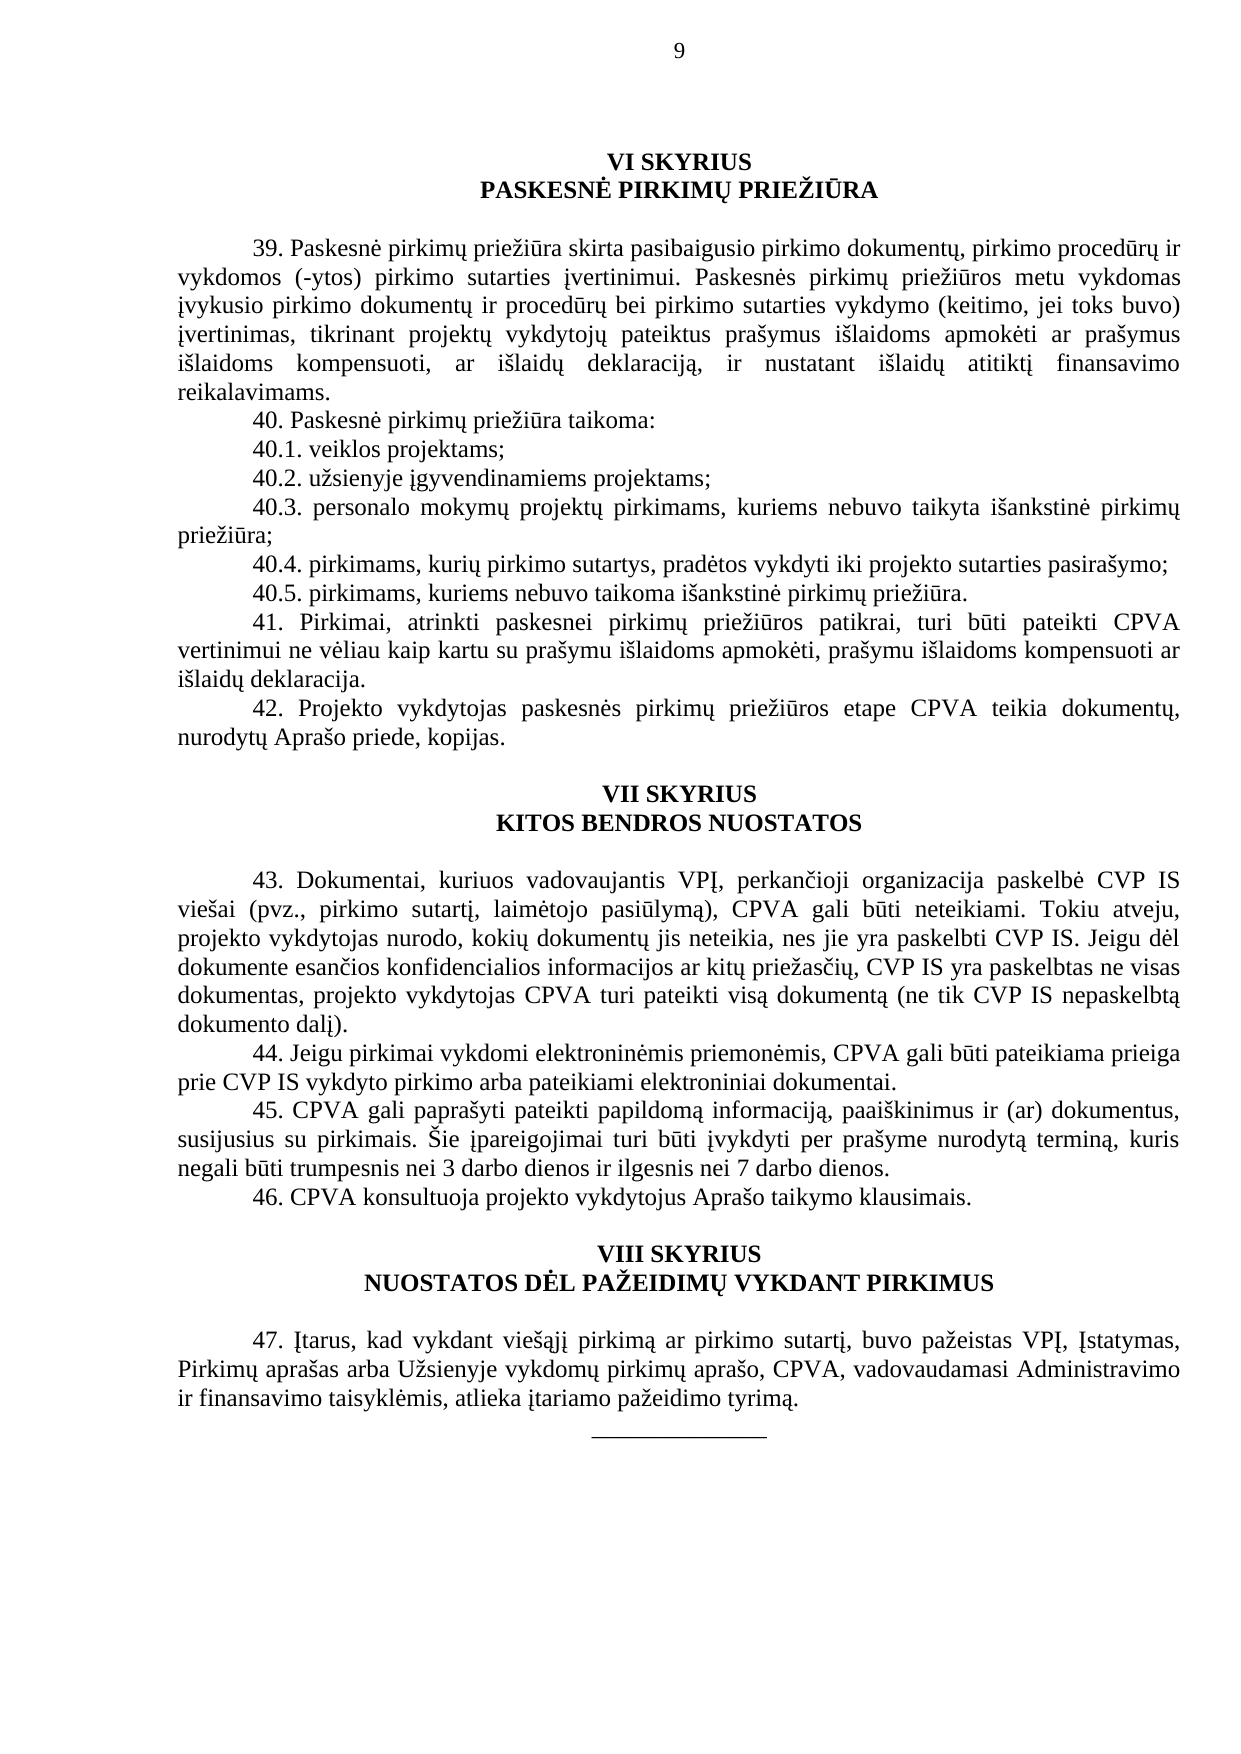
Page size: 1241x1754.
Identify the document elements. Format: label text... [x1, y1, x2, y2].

text 40. Paskesnė pirkimų priežiūra taikoma: [177, 406, 1181, 434]
text 39. Paskesnė pirkimų priežiūra skirta pasibaigusio pirkimo dokumentų, pirkimo procedūrų ir vykdomos (-ytos) pirkimo sutarties įvertinimui. Paskesnės pirkimų priežiūros metu vykdomas įvykusio pirkimo dokumentų ir procedūrų bei pirkimo sutarties vykdymo (keitimo, jei toks buvo) įvertinimas, tikrinant projektų vykdytojų pateiktus prašymus išlaidoms apmokėti ar prašymus išlaidoms kompensuoti, ar išlaidų deklaraciją, ir nustatant išlaidų atitiktį finansavimo reikalavimams. [177, 233, 1181, 406]
text 40.3. personalo mokymų projektų pirkimams, kuriems nebuvo taikyta išankstinė pirkimų priežiūra; [177, 492, 1181, 549]
text VII SKYRIUS [177, 779, 1181, 808]
text VIII SKYRIUS [177, 1239, 1181, 1268]
text 47. Įtarus, kad vykdant viešąjį pirkimą ar pirkimo sutartį, buvo pažeistas VPĮ, Įstatymas, Pirkimų aprašas arba Užsienyje vykdomų pirkimų aprašo, CPVA, vadovaudamasi Administravimo ir finansavimo taisyklėmis, atlieka įtariamo pažeidimo tyrimą. [177, 1326, 1181, 1412]
text PASKESNĖ PIRKIMŲ PRIEŽIŪRA [177, 176, 1181, 204]
text ______________ [177, 1412, 1181, 1441]
text 40.2. užsienyje įgyvendinamiems projektams; [177, 463, 1181, 492]
text 42. Projekto vykdytojas paskesnės pirkimų priežiūros etape CPVA teikia dokumentų, nurodytų Aprašo priede, kopijas. [177, 693, 1181, 751]
text KITOS BENDROS NUOSTATOS [177, 808, 1181, 837]
text VI SKYRIUS [177, 147, 1181, 176]
text 46. CPVA konsultuoja projekto vykdytojus Aprašo taikymo klausimais. [177, 1182, 1181, 1211]
text 44. Jeigu pirkimai vykdomi elektroninėmis priemonėmis, CPVA gali būti pateikiama prieiga prie CVP IS vykdyto pirkimo arba pateikiami elektroniniai dokumentai. [177, 1038, 1181, 1096]
text 40.1. veiklos projektams; [177, 434, 1181, 463]
text 41. Pirkimai, atrinkti paskesnei pirkimų priežiūros patikrai, turi būti pateikti CPVA vertinimui ne vėliau kaip kartu su prašymu išlaidoms apmokėti, prašymu išlaidoms kompensuoti ar išlaidų deklaracija. [177, 607, 1181, 693]
text 40.5. pirkimams, kuriems nebuvo taikoma išankstinė pirkimų priežiūra. [177, 578, 1181, 607]
text NUOSTATOS DĖL PAŽEIDIMŲ VYKDANT PIRKIMUS [177, 1268, 1181, 1297]
text 40.4. pirkimams, kurių pirkimo sutartys, pradėtos vykdyti iki projekto sutarties pasirašymo; [177, 549, 1181, 578]
text 45. CPVA gali paprašyti pateikti papildomą informaciją, paaiškinimus ir (ar) dokumentus, susijusius su pirkimais. Šie įpareigojimai turi būti įvykdyti per prašyme nurodytą terminą, kuris negali būti trumpesnis nei 3 darbo dienos ir ilgesnis nei 7 darbo dienos. [177, 1096, 1181, 1182]
text 43. Dokumentai, kuriuos vadovaujantis VPĮ, perkančioji organizacija paskelbė CVP IS viešai (pvz., pirkimo sutartį, laimėtojo pasiūlymą), CPVA gali būti neteikiami. Tokiu atveju, projekto vykdytojas nurodo, kokių dokumentų jis neteikia, nes jie yra paskelbti CVP IS. Jeigu dėl dokumente esančios konfidencialios informacijos ar kitų priežasčių, CVP IS yra paskelbtas ne visas dokumentas, projekto vykdytojas CPVA turi pateikti visą dokumentą (ne tik CVP IS nepaskelbtą dokumento dalį). [177, 866, 1181, 1038]
